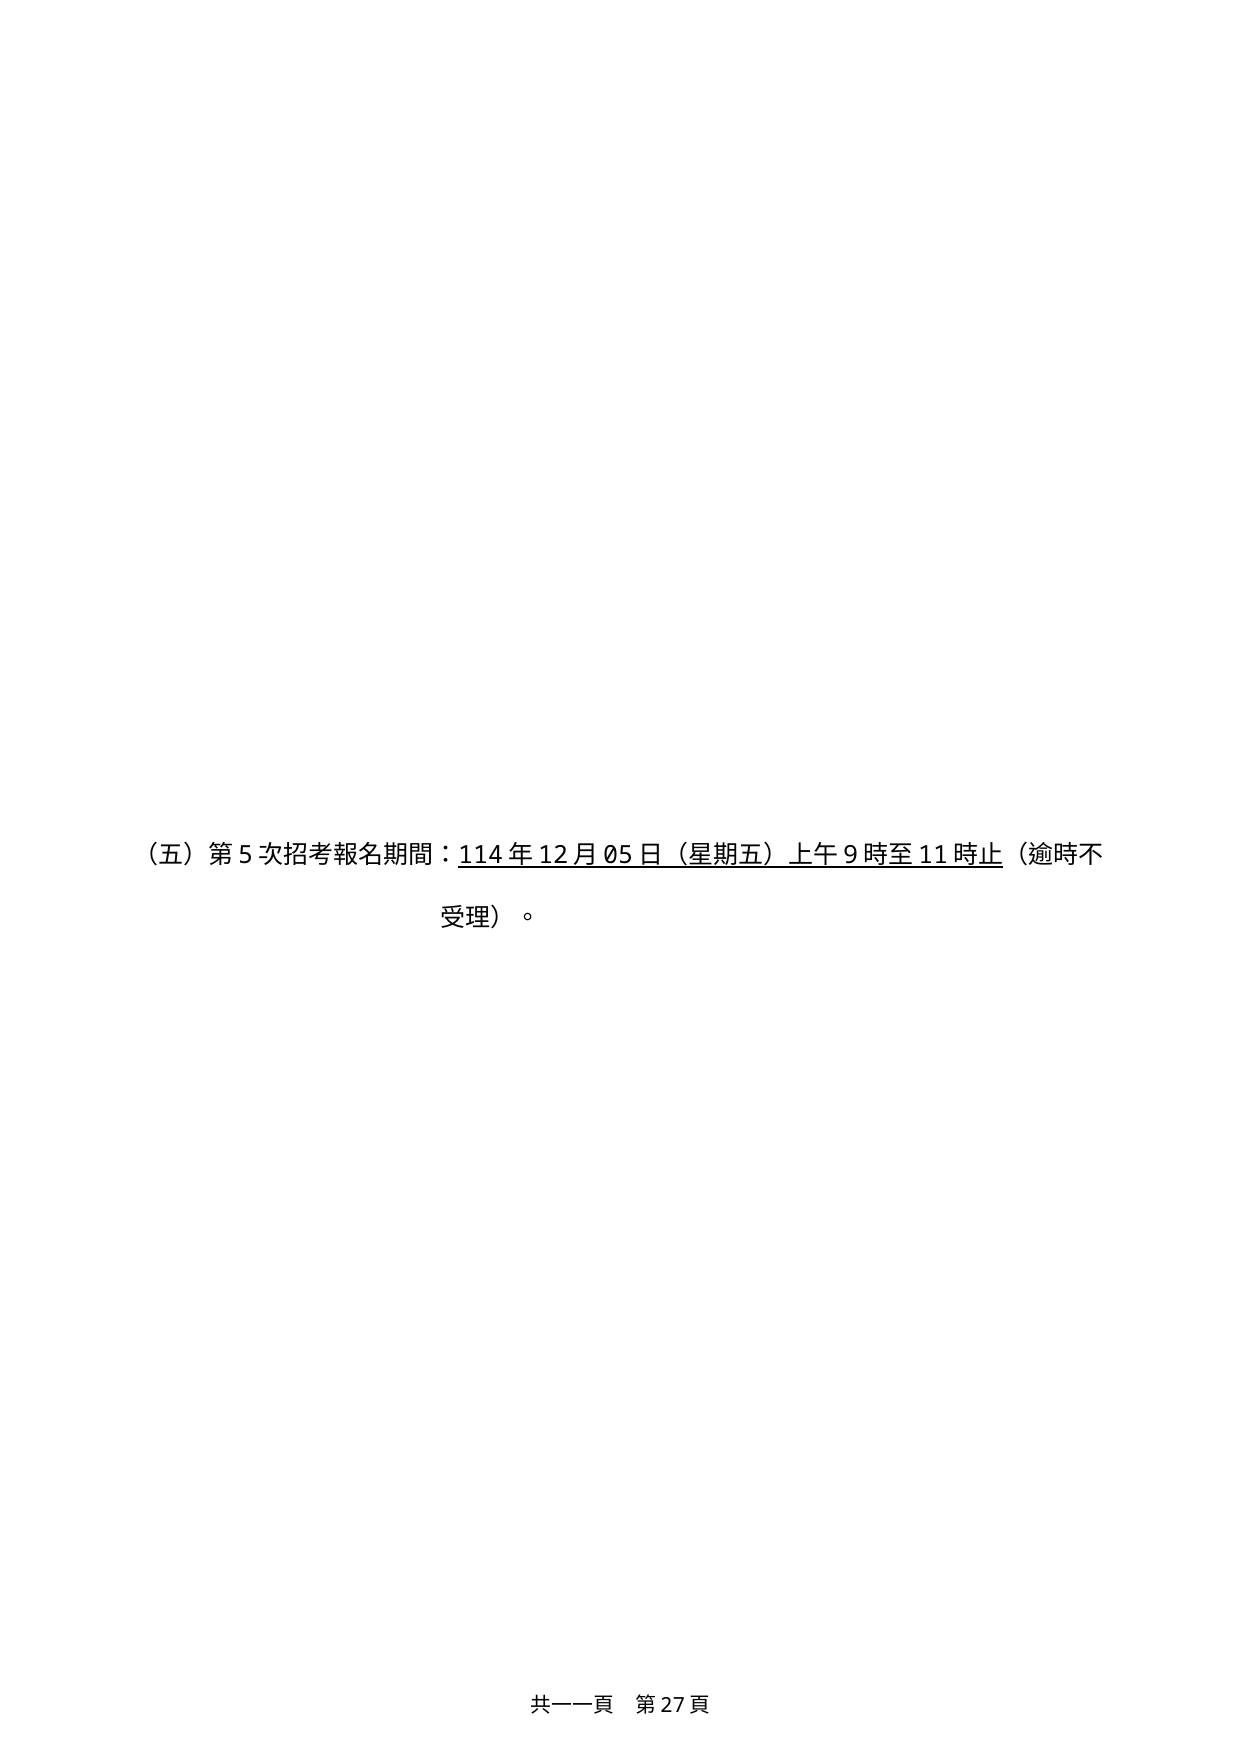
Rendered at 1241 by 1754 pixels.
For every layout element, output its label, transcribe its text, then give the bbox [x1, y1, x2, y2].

text （五）第5次招考報名期間：114年12月05日（星期五）上午9時至11時止（逾時不受理）。 [133, 811, 1122, 936]
